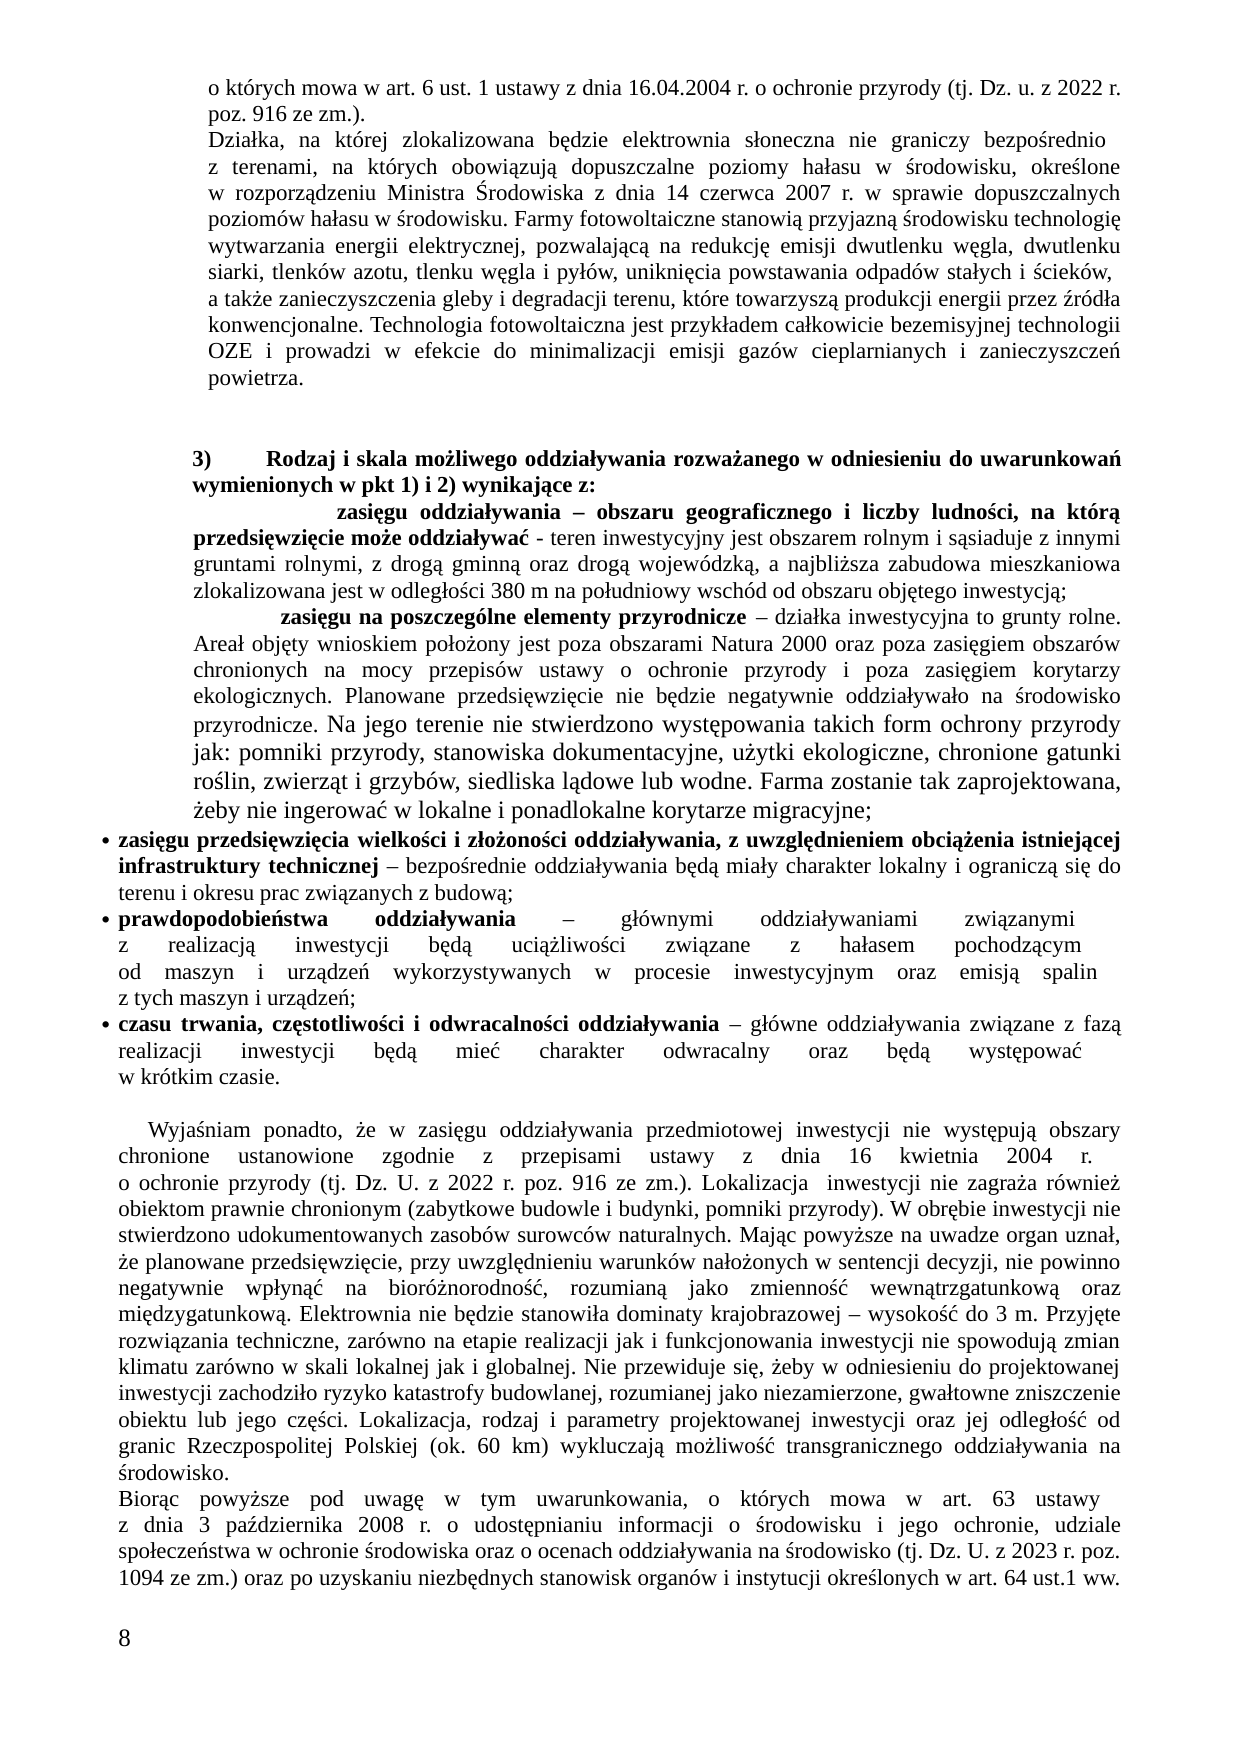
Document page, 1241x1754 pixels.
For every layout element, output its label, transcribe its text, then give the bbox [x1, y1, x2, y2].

text Wyjaśniam ponadto, że w zasięgu oddziaływania przedmiotowej inwestycji nie występują obszary chronione ustanowione zgodnie z przepisami ustawy z dnia 16 kwietnia 2004 r. o ochronie przyrody (tj. Dz. U. z 2022 r. poz. 916 ze zm.). Lokalizacja inwestycji nie zagraża również obiektom prawnie chronionym (zabytkowe budowle i budynki, pomniki przyrody). W obrębie inwestycji nie stwierdzono udokumentowanych zasobów surowców naturalnych. Mając powyższe na uwadze organ uznał, że planowane przedsięwzięcie, przy uwzględnieniu warunków nałożonych w sentencji decyzji, nie powinno negatywnie wpłynąć na bioróżnorodność, rozumianą jako zmienność wewnątrzgatunkową oraz międzygatunkową. Elektrownia nie będzie stanowiła dominaty krajobrazowej – wysokość do 3 m. Przyjęte rozwiązania techniczne, zarówno na etapie realizacji jak i funkcjonowania inwestycji nie spowodują zmian klimatu zarówno w skali lokalnej jak i globalnej. Nie przewiduje się, żeby w odniesieniu do projektowanej inwestycji zachodziło ryzyko katastrofy budowlanej, rozumianej jako niezamierzone, gwałtowne zniszczenie obiektu lub jego części. Lokalizacja, rodzaj i parametry projektowanej inwestycji oraz jej odległość od granic Rzeczpospolitej Polskiej (ok. 60 km) wykluczają możliwość transgranicznego oddziaływania na środowisko. [118, 1116, 1122, 1485]
list zasięgu przedsięwzięcia wielkości i złożoności oddziaływania, z uwzględnieniem obciążenia istniejącej infrastruktury technicznej – bezpośrednie oddziaływania będą miały charakter lokalny i ograniczą się do terenu i okresu prac związanych z budową; [102, 824, 1122, 905]
text zasięgu oddziaływania – obszaru geograficznego i liczby ludności, na którą przedsięwzięcie może oddziaływać - teren inwestycyjny jest obszarem rolnym i sąsiaduje z innymi gruntami rolnymi, z drogą gminną oraz drogą wojewódzką, a najbliższa zabudowa mieszkaniowa zlokalizowana jest w odległości 380 m na południowy wschód od obszaru objętego inwestycją; [193, 498, 1122, 603]
text Biorąc powyższe pod uwagę w tym uwarunkowania, o których mowa w art. 63 ustawy z dnia 3 października 2008 r. o udostępnianiu informacji o środowisku i jego ochronie, udziale społeczeństwa w ochronie środowiska oraz o ocenach oddziaływania na środowisko (tj. Dz. U. z 2023 r. poz. 1094 ze zm.) oraz po uzyskaniu niezbędnych stanowisk organów i instytucji określonych w art. 64 ust.1 ww. [118, 1485, 1122, 1590]
text zasięgu na poszczególne elementy przyrodnicze – działka inwestycyjna to grunty rolne. Areał objęty wnioskiem położony jest poza obszarami Natura 2000 oraz poza zasięgiem obszarów chronionych na mocy przepisów ustawy o ochronie przyrody i poza zasięgiem korytarzy ekologicznych. Planowane przedsięwzięcie nie będzie negatywnie oddziaływało na środowisko przyrodnicze. Na jego terenie nie stwierdzono występowania takich form ochrony przyrody jak: pomniki przyrody, stanowiska dokumentacyjne, użytki ekologiczne, chronione gatunki roślin, zwierząt i grzybów, siedliska lądowe lub wodne. Farma zostanie tak zaprojektowana, żeby nie ingerować w lokalne i ponadlokalne korytarze migracyjne; [193, 603, 1122, 824]
list Działka, na której zlokalizowana będzie elektrownia słoneczna nie graniczy bezpośrednio z terenami, na których obowiązują dopuszczalne poziomy hałasu w środowisku, określone w rozporządzeniu Ministra Środowiska z dnia 14 czerwca 2007 r. w sprawie dopuszczalnych poziomów hałasu w środowisku. Farmy fotowoltaiczne stanowią przyjazną środowisku technologię wytwarzania energii elektrycznej, pozwalającą na redukcję emisji dwutlenku węgla, dwutlenku siarki, tlenków azotu, tlenku węgla i pyłów, uniknięcia powstawania odpadów stałych i ścieków, a także zanieczyszczenia gleby i degradacji terenu, które towarzyszą produkcji energii przez źródła konwencjonalne. Technologia fotowoltaiczna jest przykładem całkowicie bezemisyjnej technologii OZE i prowadzi w efekcie do minimalizacji emisji gazów cieplarnianych i zanieczyszczeń powietrza. [208, 126, 1122, 390]
list Rodzaj i skala możliwego oddziaływania rozważanego w odniesieniu do uwarunkowań wymienionych w pkt 1) i 2) wynikające z: [192, 445, 1122, 498]
list czasu trwania, częstotliwości i odwracalności oddziaływania – główne oddziaływania związane z fazą realizacji inwestycji będą mieć charakter odwracalny oraz będą występować w krótkim czasie. [102, 1011, 1122, 1089]
list o których mowa w art. 6 ust. 1 ustawy z dnia 16.04.2004 r. o ochronie przyrody (tj. Dz. u. z 2022 r. poz. 916 ze zm.). [208, 74, 1122, 126]
list prawdopodobieństwa oddziaływania – głównymi oddziaływaniami związanymi z realizacją inwestycji będą uciążliwości związane z hałasem pochodzącym od maszyn i urządzeń wykorzystywanych w procesie inwestycyjnym oraz emisją spalin z tych maszyn i urządzeń; [102, 905, 1122, 1011]
